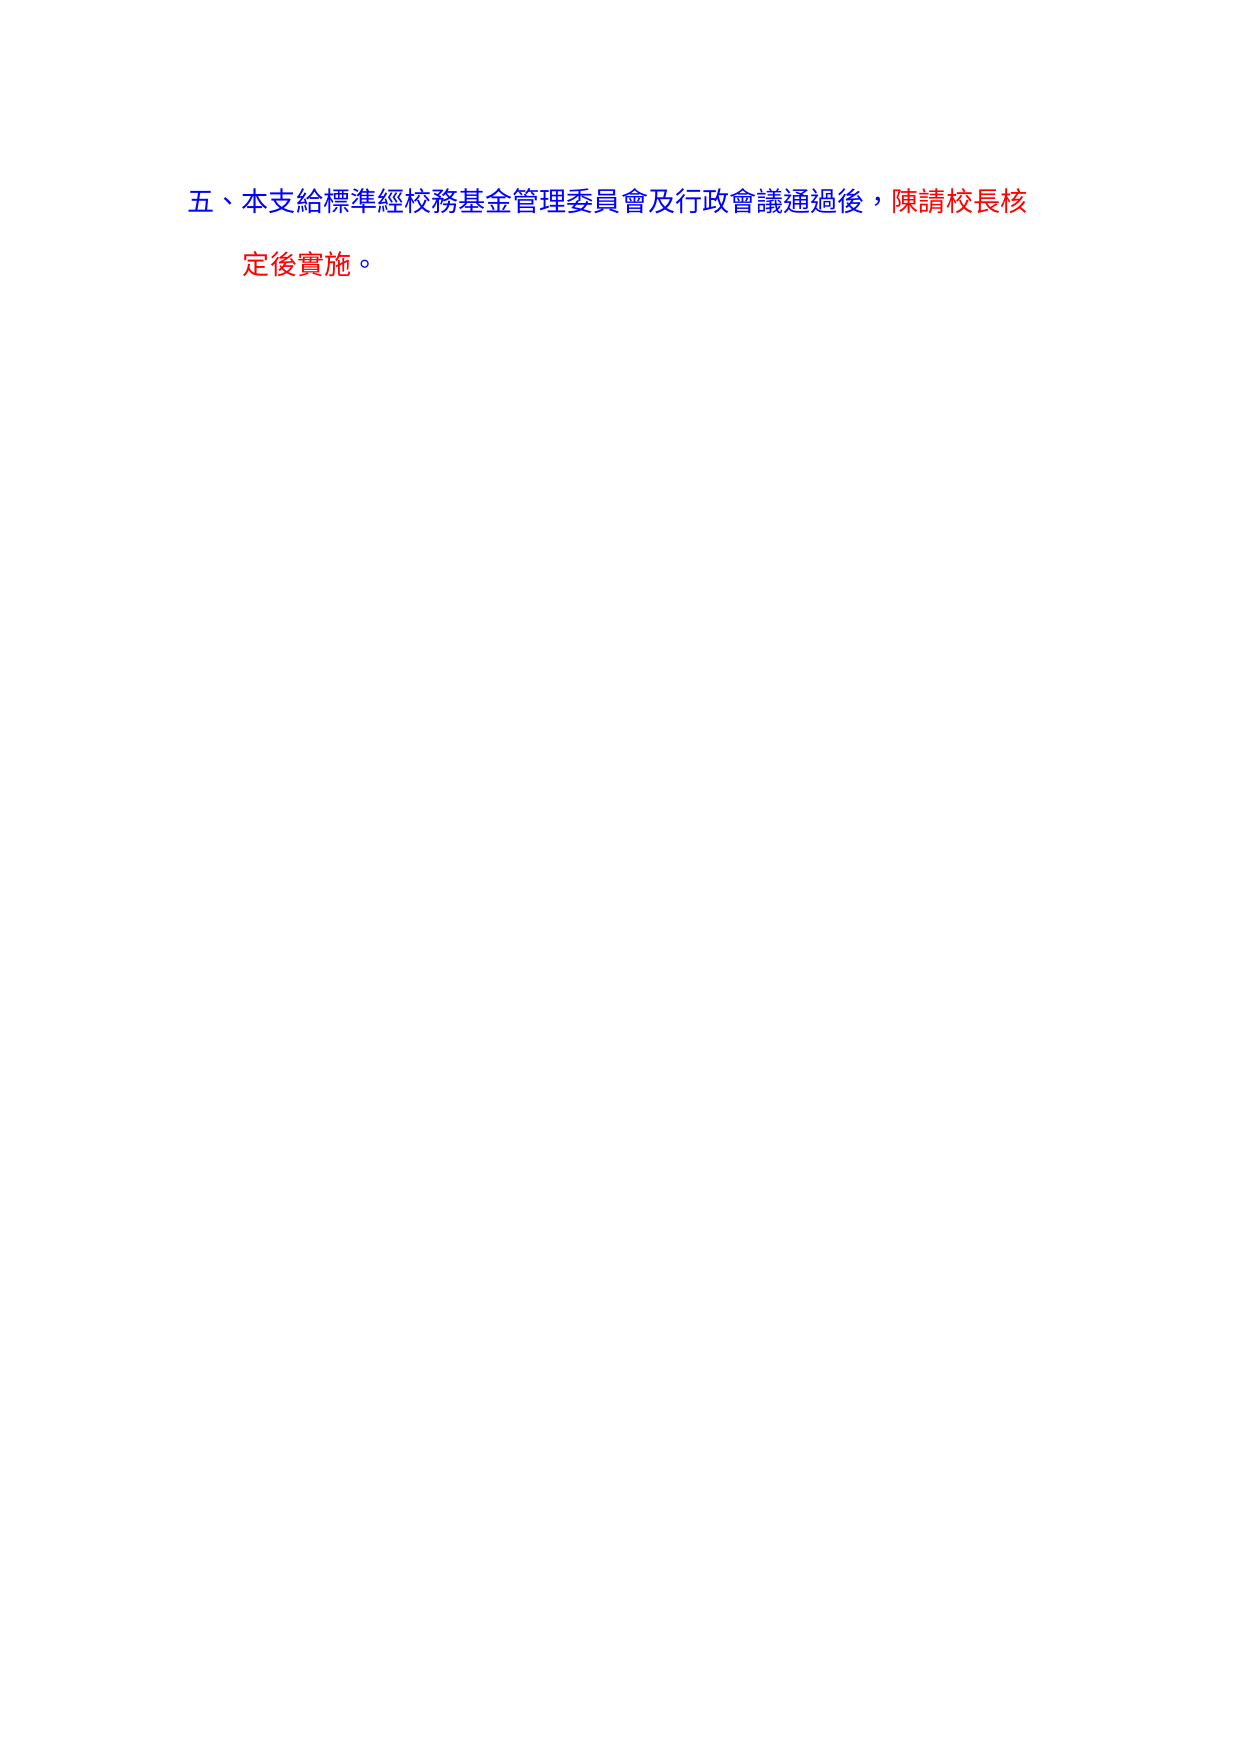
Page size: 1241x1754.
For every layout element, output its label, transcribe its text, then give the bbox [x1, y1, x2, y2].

text 五、本支給標準經校務基金管理委員會及行政會議通過後，陳請校長核 [187, 158, 1053, 221]
text 定後實施。 [175, 221, 1053, 283]
